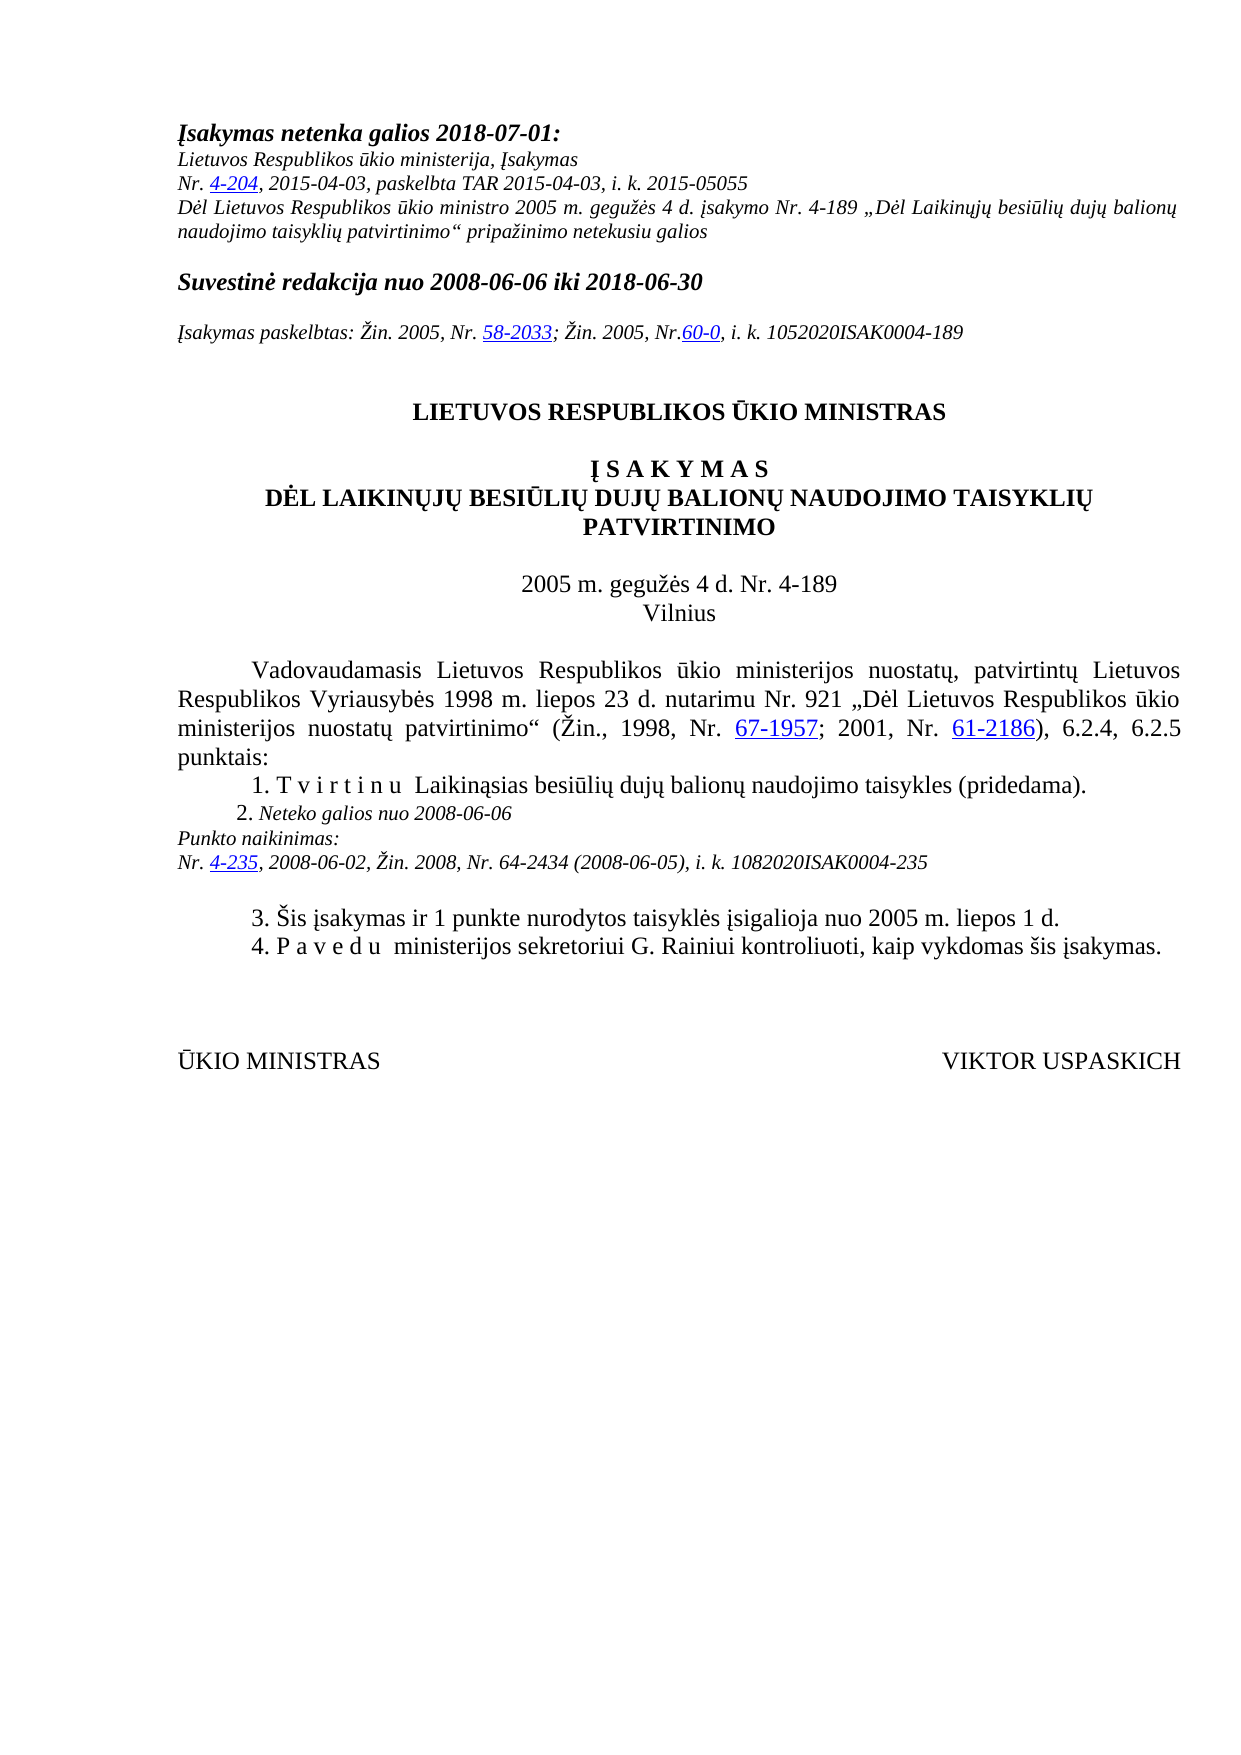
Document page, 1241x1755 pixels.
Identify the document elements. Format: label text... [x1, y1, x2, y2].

text 4. Pavedu ministerijos sekretoriui G. Rainiui kontroliuoti, kaip vykdomas šis įsakymas. [177, 931, 1181, 960]
text Vilnius [177, 598, 1181, 627]
text Lietuvos Respublikos ūkio ministerija, Įsakymas [177, 147, 1181, 171]
text Dėl Lietuvos Respublikos ūkio ministro 2005 m. gegužės 4 d. įsakymo Nr. 4-189 „Dėl Laikinųjų besiūlių dujų balionų naudojimo taisyklių patvirtinimo“ pripažinimo netekusiu galios [177, 195, 1181, 243]
text DĖL LAIKINŲJŲ BESIŪLIŲ DUJŲ BALIONŲ NAUDOJIMO TAISYKLIŲ PATVIRTINIMO [177, 483, 1181, 541]
text LIETUVOS RESPUBLIKOS ŪKIO MINISTRAS [177, 397, 1181, 426]
text 2. Neteko galios nuo 2008-06-06 [177, 799, 1181, 826]
text Įsakymas netenka galios 2018-07-01: [177, 118, 1181, 147]
text 2005 m. gegužės 4 d. Nr. 4-189 [177, 569, 1181, 598]
text Nr. 4-204, 2015-04-03, paskelbta TAR 2015-04-03, i. k. 2015-05055 [177, 171, 1181, 195]
text 1. Tvirtinu Laikinąsias besiūlių dujų balionų naudojimo taisykles (pridedama). [177, 771, 1181, 799]
text ŪKIO MINISTRAS VIKTOR USPASKICH [177, 1046, 1181, 1075]
text Punkto naikinimas: [177, 826, 1181, 850]
text 3. Šis įsakymas ir 1 punkte nurodytos taisyklės įsigalioja nuo 2005 m. liepos 1 d. [177, 903, 1181, 931]
text Į S A K Y M A S [177, 454, 1181, 483]
text Įsakymas paskelbtas: Žin. 2005, Nr. 58-2033; Žin. 2005, Nr.60-0, i. k. 1052020ISAK0004-189 [177, 320, 1181, 344]
text Nr. 4-235, 2008-06-02, Žin. 2008, Nr. 64-2434 (2008-06-05), i. k. 1082020ISAK0004-235 [177, 850, 1181, 874]
text Vadovaudamasis Lietuvos Respublikos ūkio ministerijos nuostatų, patvirtintų Lietuvos Respublikos Vyriausybės 1998 m. liepos 23 d. nutarimu Nr. 921 „Dėl Lietuvos Respublikos ūkio ministerijos nuostatų patvirtinimo“ (Žin., 1998, Nr. 67-1957; 2001, Nr. 61-2186), 6.2.4, 6.2.5 punktais: [177, 656, 1181, 771]
text Suvestinė redakcija nuo 2008-06-06 iki 2018-06-30 [177, 267, 1181, 296]
